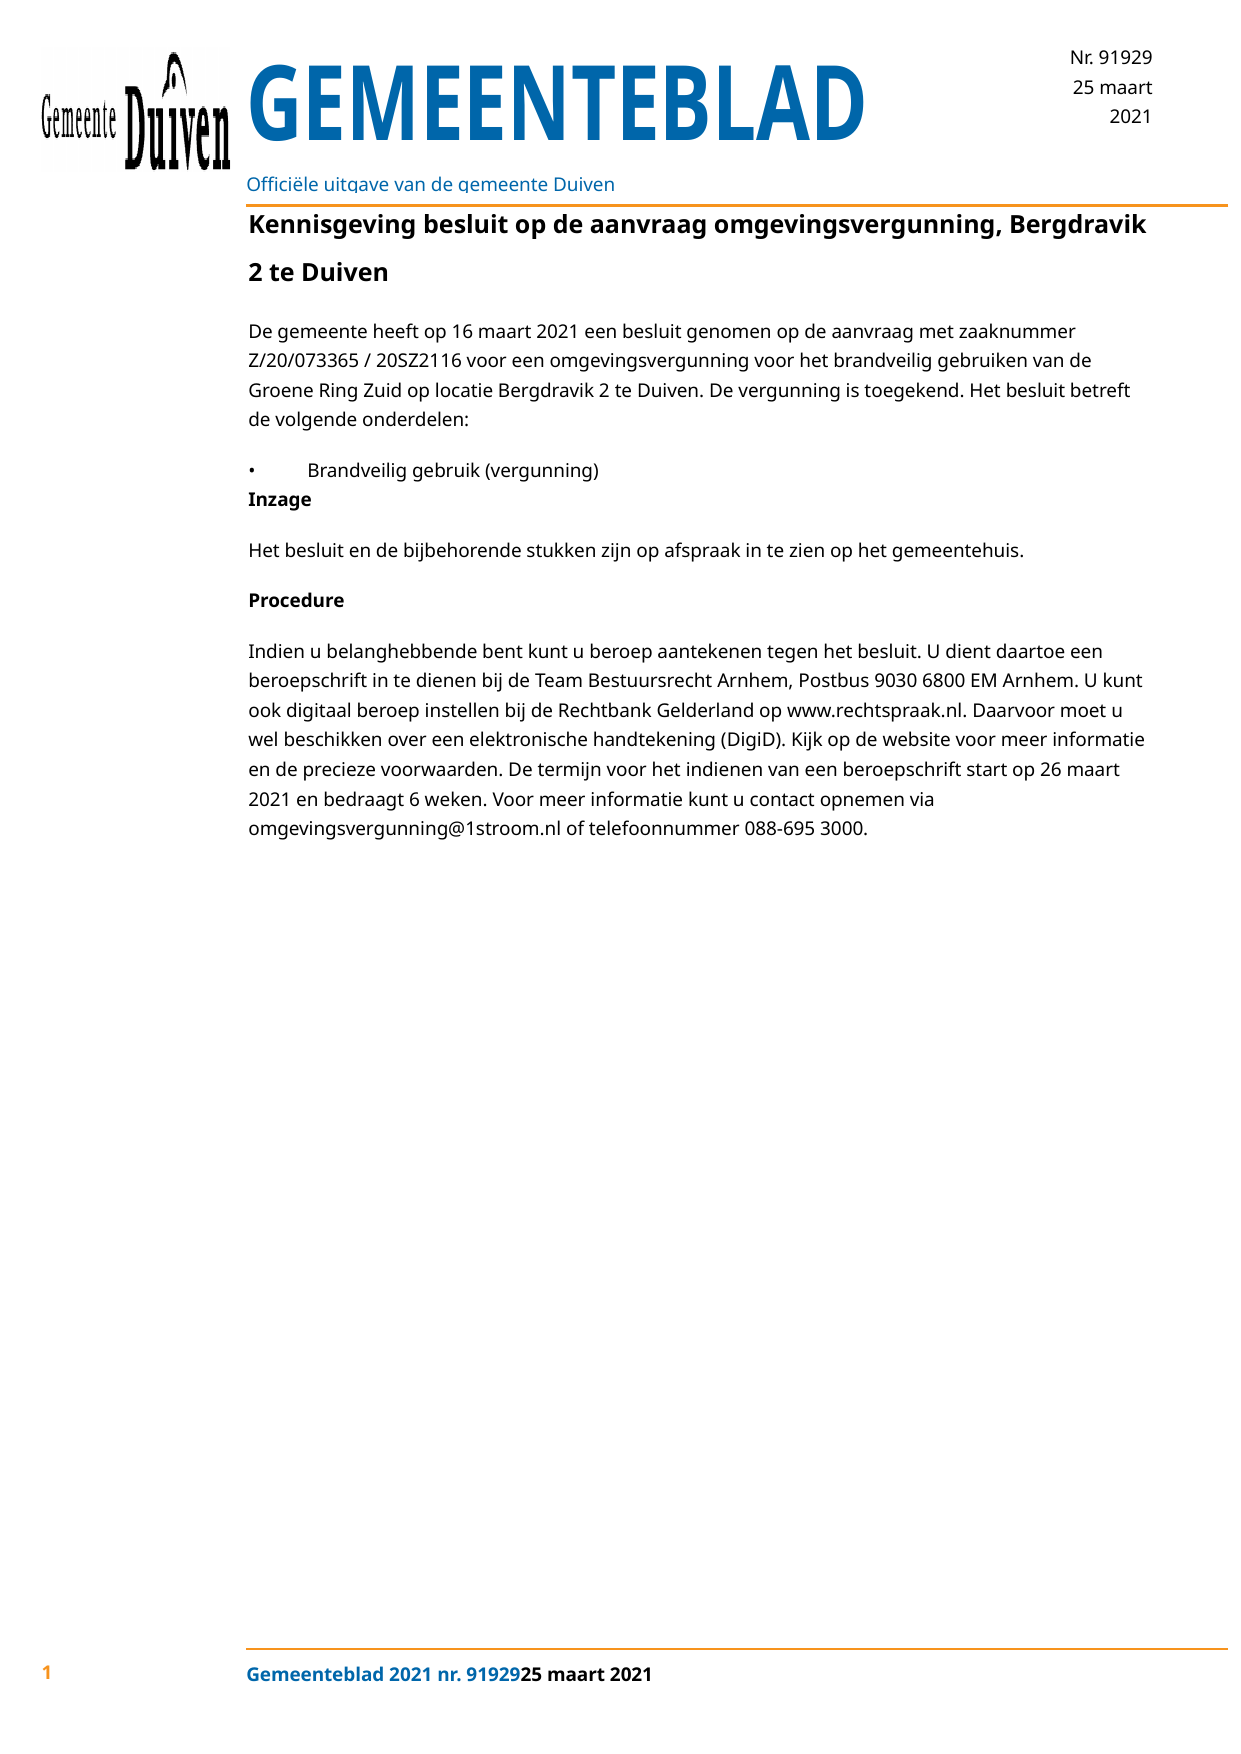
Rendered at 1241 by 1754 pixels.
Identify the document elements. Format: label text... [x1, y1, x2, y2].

picture [41, 47, 231, 172]
text Kennisgeving besluit op de aanvraag omgevingsvergunning, Bergdravik 2 te Duiven [248, 207, 1152, 288]
text Indien u belanghebbende bent kunt u beroep aantekenen tegen het besluit. U dient daartoe een beroepschrift in te dienen bij de Team Bestuursrecht Arnhem, Postbus 9030 6800 EM Arnhem. U kunt ook digitaal beroep instellen bij de Rechtbank Gelderland op www.rechtspraak.nl. Daarvoor moet u wel beschikken over een elektronische handtekening (DigiD). Kijk op de website voor meer informatie en de precieze voorwaarden. De termijn voor het indienen van een beroepschrift start op 26 maart 2021 en bedraagt 6 weken. Voor meer informatie kunt u contact opnemen via omgevingsvergunning@1stroom.nl of telefoonnummer 088-695 3000. [248, 638, 1152, 841]
text Het besluit en de bijbehorende stukken zijn op afspraak in te zien op het gemeentehuis. [248, 537, 1152, 563]
text De gemeente heeft op 16 maart 2021 een besluit genomen op de aanvraag met zaaknummer Z/20/073365 / 20SZ2116 voor een omgevingsvergunning voor het brandveilig gebruiken van de Groene Ring Zuid op locatie Bergdravik 2 te Duiven. De vergunning is toegekend. Het besluit betreft de volgende onderdelen: [248, 318, 1152, 432]
text Inzage [248, 487, 1152, 512]
text Procedure [248, 587, 1152, 613]
list Brandveilig gebruik (vergunning) [248, 457, 1152, 483]
